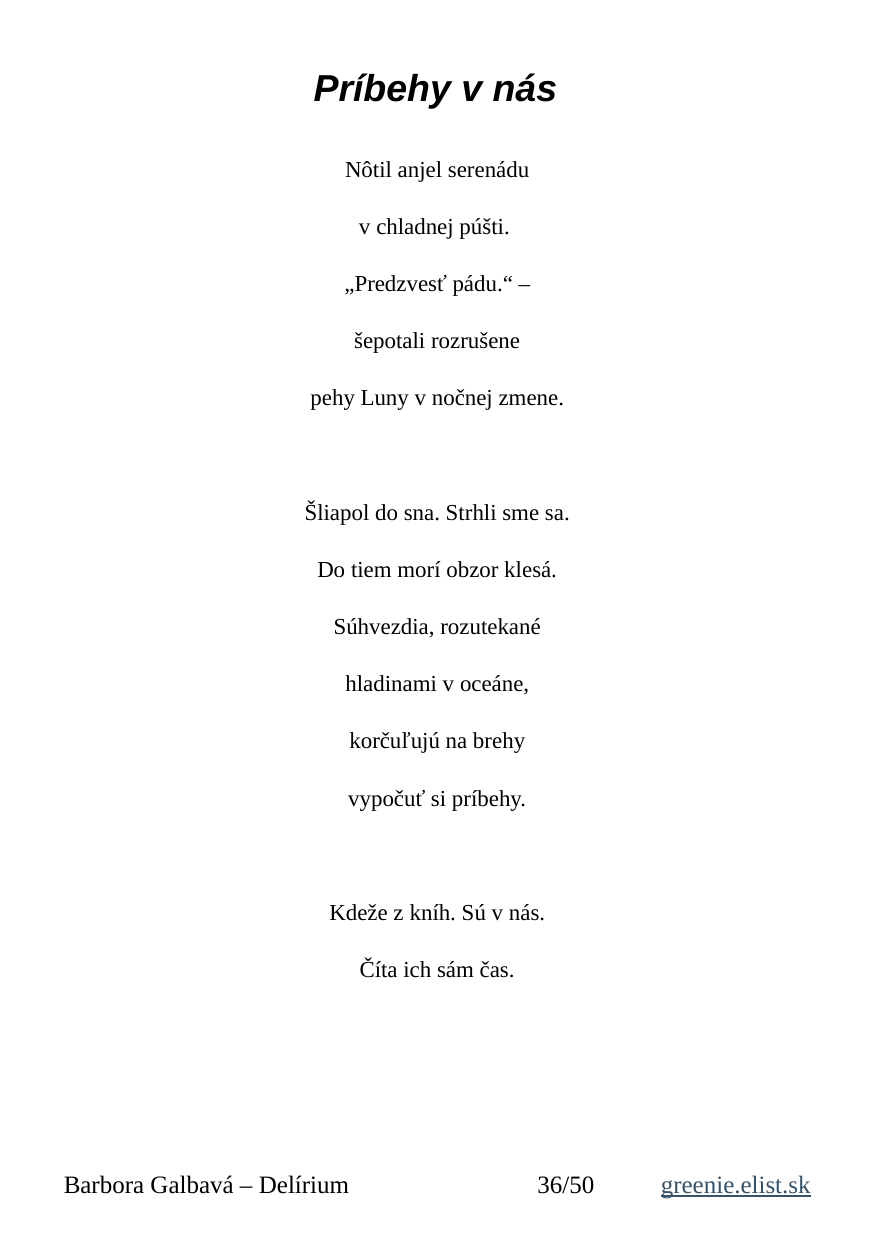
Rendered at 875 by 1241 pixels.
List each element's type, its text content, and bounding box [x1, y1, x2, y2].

text v chladnej púšti. [41, 213, 833, 239]
subtitle Príbehy v nás [41, 66, 833, 109]
text vypočuť si príbehy. [41, 785, 833, 811]
text korčuľujú na brehy [41, 727, 833, 754]
text Kdeže z kníh. Sú v nás. [41, 899, 833, 925]
text „Predzvesť pádu.“ – [41, 270, 833, 296]
text Šliapol do sna. Strhli sme sa. [41, 499, 833, 525]
text Číta ich sám čas. [41, 956, 833, 983]
text Do tiem morí obzor klesá. [41, 556, 833, 582]
text pehy Luny v nočnej zmene. [41, 384, 833, 411]
text Súhvezdia, rozutekané [41, 613, 833, 639]
text šepotali rozrušene [41, 327, 833, 353]
text hladinami v oceáne, [41, 670, 833, 697]
text Nôtil anjel serenádu [41, 156, 833, 182]
